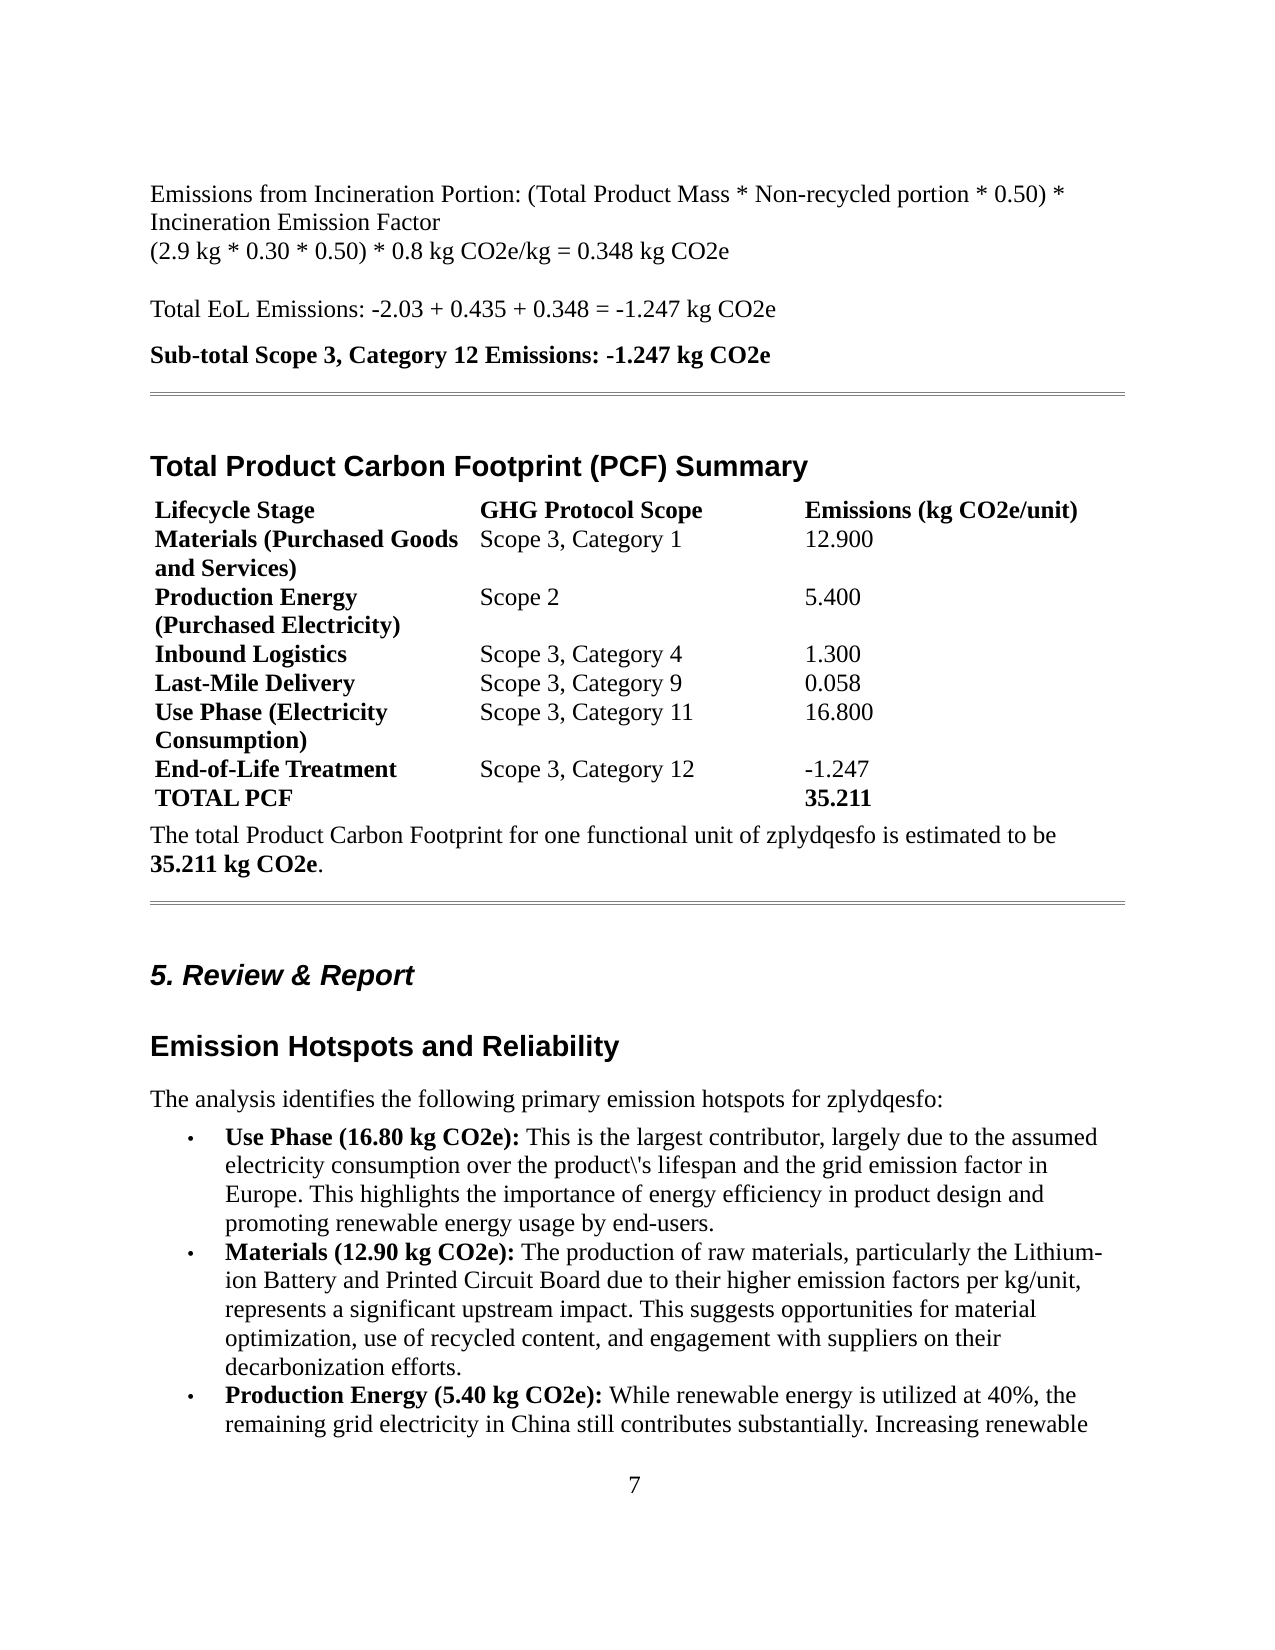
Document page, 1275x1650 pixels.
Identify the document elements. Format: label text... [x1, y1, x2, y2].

table_cell 1.300 [800, 639, 1125, 668]
list Production Energy (5.40 kg CO2e): While renewable energy is utilized at 40%, the remaining grid electricity in China still contributes substantially. Increasing renewable [187, 1381, 1125, 1438]
table_cell Scope 3, Category 12 [475, 754, 800, 783]
table_cell 12.900 [800, 524, 1125, 582]
subtitle 5. Review & Report [150, 958, 1125, 992]
subtitle Emission Hotspots and Reliability [150, 1029, 1125, 1063]
table_cell Materials (Purchased Goods and Services) [150, 524, 475, 582]
table_cell Scope 3, Category 11 [475, 697, 800, 754]
table_cell 5.400 [800, 582, 1125, 639]
text The analysis identifies the following primary emission hotspots for zplydqesfo: [150, 1084, 1125, 1113]
table_cell 0.058 [800, 668, 1125, 697]
table_cell Scope 2 [475, 582, 800, 639]
list Use Phase (16.80 kg CO2e): This is the largest contributor, largely due to the assumed electricity consumption over the product\'s lifespan and the grid emission factor in Europe. This highlights the importance of energy efficiency in product design and promoting renewable energy usage by end-users. [187, 1122, 1125, 1237]
table_cell [475, 783, 800, 812]
table_cell End-of-Life Treatment [150, 754, 475, 783]
table_cell TOTAL PCF [150, 783, 475, 812]
table_header Lifecycle Stage [150, 495, 475, 524]
table_header Emissions (kg CO2e/unit) [800, 495, 1125, 524]
table_cell Inbound Logistics [150, 639, 475, 668]
table_header GHG Protocol Scope [475, 495, 800, 524]
table_cell Scope 3, Category 4 [475, 639, 800, 668]
list Materials (12.90 kg CO2e): The production of raw materials, particularly the Lithium-ion Battery and Printed Circuit Board due to their higher emission factors per kg/unit, represents a significant upstream impact. This suggests opportunities for material optimization, use of recycled content, and engagement with suppliers on their decarbonization efforts. [187, 1237, 1125, 1381]
table_cell Last-Mile Delivery [150, 668, 475, 697]
table_cell 35.211 [800, 783, 1125, 812]
text The total Product Carbon Footprint for one functional unit of zplydqesfo is estimated to be 35.211 kg CO2e. [150, 821, 1125, 878]
table_cell 16.800 [800, 697, 1125, 754]
table_cell -1.247 [800, 754, 1125, 783]
table_cell Use Phase (Electricity Consumption) [150, 697, 475, 754]
table_cell Scope 3, Category 9 [475, 668, 800, 697]
text Emissions from Incineration Portion: (Total Product Mass * Non-recycled portion * 0.50) * Incineration Emission Factor (2.9 kg * 0.30 * 0.50) * 0.8 kg CO2e/kg = 0.348 kg CO2e Total EoL Emissions: -2.03 + 0.435 + 0.348 = -1.247 kg CO2e [150, 150, 1125, 322]
table_cell Production Energy (Purchased Electricity) [150, 582, 475, 639]
subtitle Total Product Carbon Footprint (PCF) Summary [150, 449, 1125, 483]
table_cell Scope 3, Category 1 [475, 524, 800, 582]
text Sub-total Scope 3, Category 12 Emissions: -1.247 kg CO2e [150, 340, 1125, 369]
